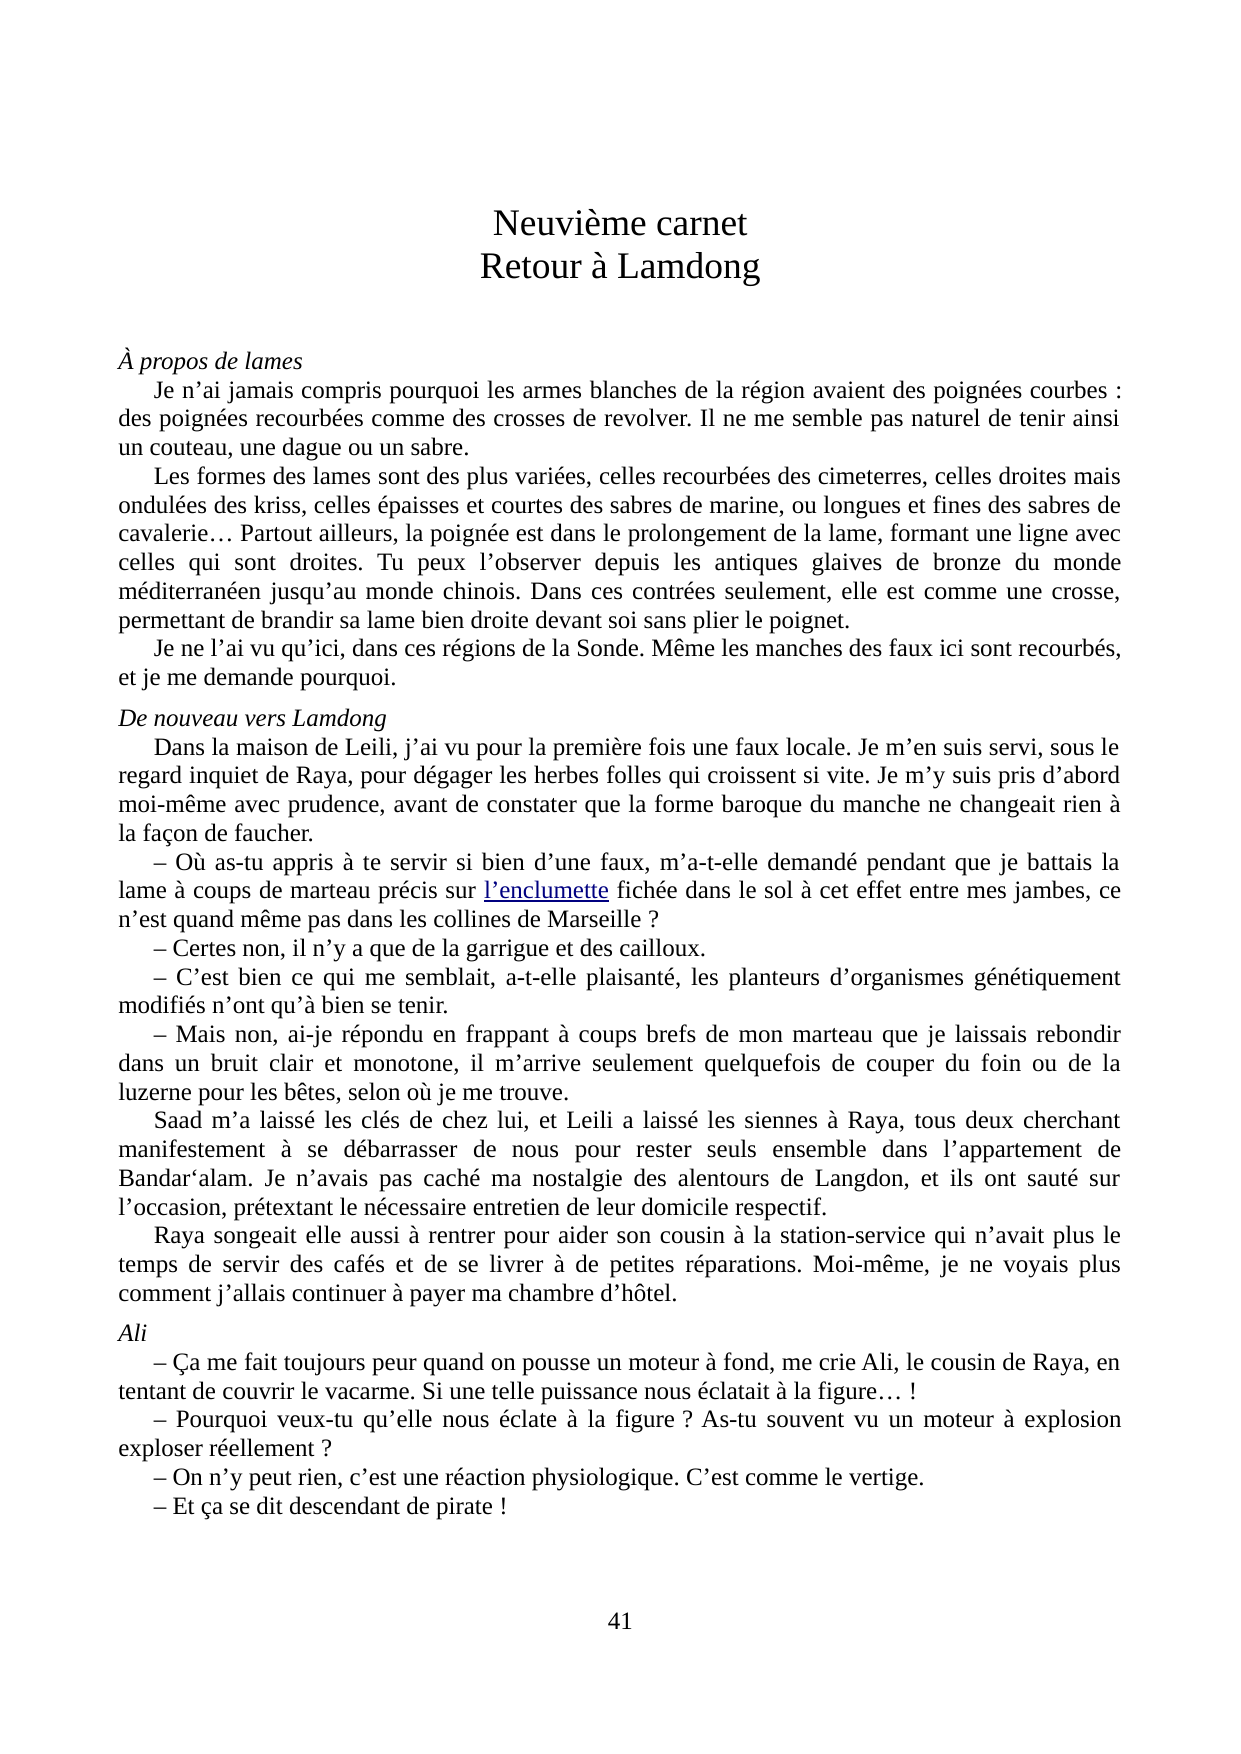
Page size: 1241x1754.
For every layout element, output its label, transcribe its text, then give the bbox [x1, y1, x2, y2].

subtitle De nouveau vers Lamdong [118, 703, 1122, 732]
text Saad m’a laissé les clés de chez lui, et Leili a laissé les siennes à Raya, tous deux cherchant manifestement à se débarrasser de nous pour rester seuls ensemble dans l’appartement de Bandar‘alam. Je n’avais pas caché ma nostalgie des alentours de Langdon, et ils ont sauté sur l’occasion, prétextant le nécessaire entretien de leur domicile respectif. [118, 1105, 1122, 1220]
text – Et ça se dit descendant de pirate ! [118, 1491, 1122, 1519]
text – On n’y peut rien, c’est une réaction physiologique. C’est comme le vertige. [118, 1462, 1122, 1491]
text Raya songeait elle aussi à rentrer pour aider son cousin à la station-service qui n’avait plus le temps de servir des cafés et de se livrer à de petites réparations. Moi-même, je ne voyais plus comment j’allais continuer à payer ma chambre d’hôtel. [118, 1220, 1122, 1307]
text Dans la maison de Leili, j’ai vu pour la première fois une faux locale. Je m’en suis servi, sous le regard inquiet de Raya, pour dégager les herbes folles qui croissent si vite. Je m’y suis pris d’abord moi-même avec prudence, avant de constater que la forme baroque du manche ne changeait rien à la façon de faucher. [118, 732, 1122, 847]
subtitle Ali [118, 1318, 1122, 1347]
text – C’est bien ce qui me semblait, a-t-elle plaisanté, les planteurs d’organismes génétiquement modifiés n’ont qu’à bien se tenir. [118, 962, 1122, 1019]
text – Où as-tu appris à te servir si bien d’une faux, m’a-t-elle demandé pendant que je battais la lame à coups de marteau précis sur l’enclumette fichée dans le sol à cet effet entre mes jambes, ce n’est quand même pas dans les collines de Marseille ? [118, 847, 1122, 933]
subtitle Neuvième carnet Retour à Lamdong [118, 201, 1122, 287]
text – Mais non, ai-je répondu en frappant à coups brefs de mon marteau que je laissais rebondir dans un bruit clair et monotone, il m’arrive seulement quelquefois de couper du foin ou de la luzerne pour les bêtes, selon où je me trouve. [118, 1019, 1122, 1105]
text Je n’ai jamais compris pourquoi les armes blanches de la région avaient des poignées courbes : des poignées recourbées comme des crosses de revolver. Il ne me semble pas naturel de tenir ainsi un couteau, une dague ou un sabre. [118, 375, 1122, 461]
text – Ça me fait toujours peur quand on pousse un moteur à fond, me crie Ali, le cousin de Raya, en tentant de couvrir le vacarme. Si une telle puissance nous éclatait à la figure… ! [118, 1347, 1122, 1404]
subtitle À propos de lames [118, 346, 1122, 375]
text Je ne l’ai vu qu’ici, dans ces régions de la Sonde. Même les manches des faux ici sont recourbés, et je me demande pourquoi. [118, 633, 1122, 691]
text Les formes des lames sont des plus variées, celles recourbées des cimeterres, celles droites mais ondulées des kriss, celles épaisses et courtes des sabres de marine, ou longues et fines des sabres de cavalerie… Partout ailleurs, la poignée est dans le prolongement de la lame, formant une ligne avec celles qui sont droites. Tu peux l’observer depuis les antiques glaives de bronze du monde méditerranéen jusqu’au monde chinois. Dans ces contrées seulement, elle est comme une crosse, permettant de brandir sa lame bien droite devant soi sans plier le poignet. [118, 461, 1122, 633]
text – Pourquoi veux-tu qu’elle nous éclate à la figure ? As-tu souvent vu un moteur à explosion exploser réellement ? [118, 1404, 1122, 1462]
text – Certes non, il n’y a que de la garrigue et des cailloux. [118, 933, 1122, 962]
